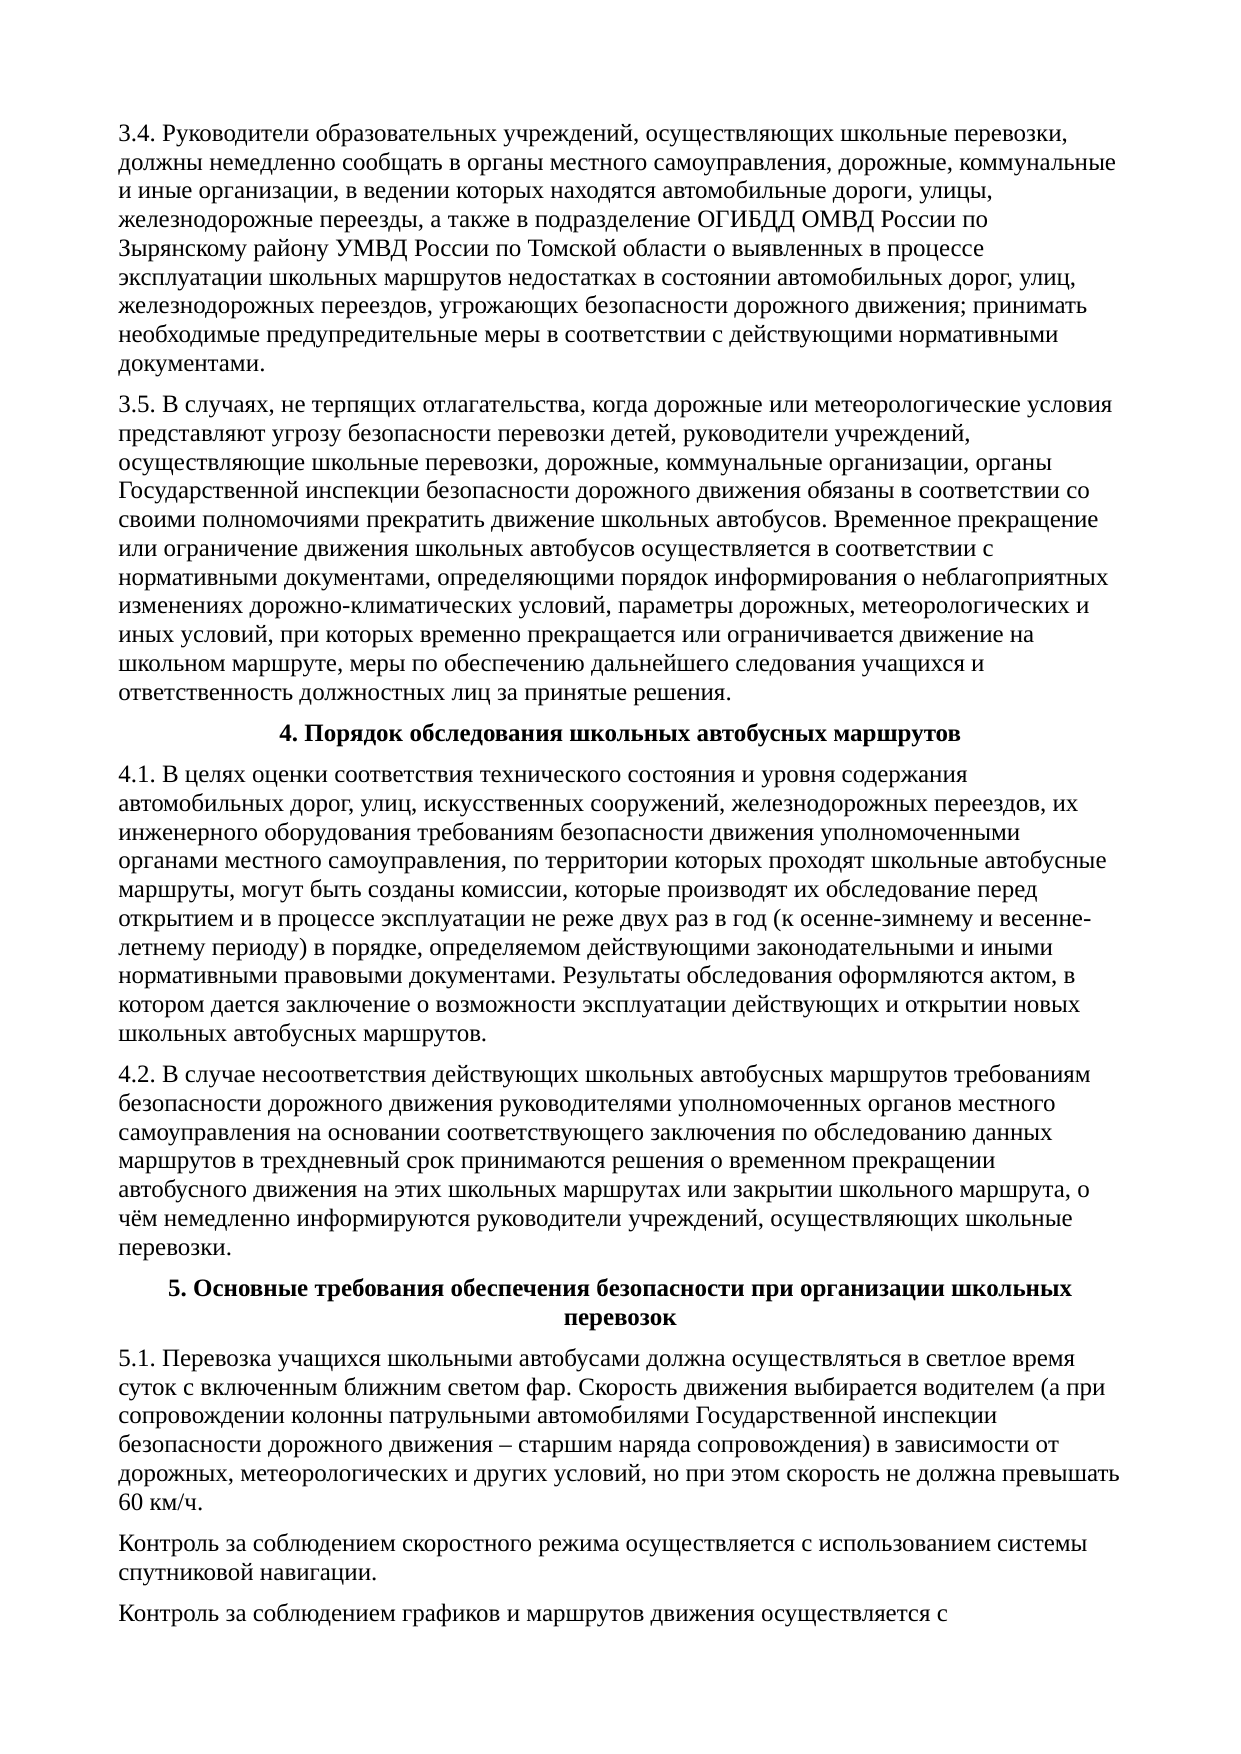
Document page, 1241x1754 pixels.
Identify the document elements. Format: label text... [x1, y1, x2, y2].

text Контроль за соблюдением скоростного режима осуществляется с использованием системы спутниковой навигации. [118, 1528, 1122, 1586]
text 4.1. В целях оценки соответствия технического состояния и уровня содержания автомобильных дорог, улиц, искусственных сооружений, железнодорожных переездов, их инженерного оборудования требованиям безопасности движения уполномоченными органами местного самоуправления, по территории которых проходят школьные автобусные маршруты, могут быть созданы комиссии, которые производят их обследование перед открытием и в процессе эксплуатации не реже двух раз в год (к осенне-зимнему и весенне-летнему периоду) в порядке, определяемом действующими законодательными и иными нормативными правовыми документами. Результаты обследования оформляются актом, в котором дается заключение о возможности эксплуатации действующих и открытии новых школьных автобусных маршрутов. [118, 759, 1122, 1047]
text 5. Основные требования обеспечения безопасности при организации школьных перевозок [118, 1273, 1122, 1331]
text 4. Порядок обследования школьных автобусных маршрутов [118, 718, 1122, 747]
text 3.4. Руководители образовательных учреждений, осуществляющих школьные перевозки, должны немедленно сообщать в органы местного самоуправления, дорожные, коммунальные и иные организации, в ведении которых находятся автомобильные дороги, улицы, железнодорожные переезды, а также в подразделение ОГИБДД ОМВД России по Зырянскому району УМВД России по Томской области о выявленных в процессе эксплуатации школьных маршрутов недостатках в состоянии автомобильных дорог, улиц, железнодорожных переездов, угрожающих безопасности дорожного движения; принимать необходимые предупредительные меры в соответствии с действующими нормативными документами. [118, 118, 1122, 377]
text Контроль за соблюдением графиков и маршрутов движения осуществляется с [118, 1598, 1122, 1627]
text 4.2. В случае несоответствия действующих школьных автобусных маршрутов требованиям безопасности дорожного движения руководителями уполномоченных органов местного самоуправления на основании соответствующего заключения по обследованию данных маршрутов в трехдневный срок принимаются решения о временном прекращении автобусного движения на этих школьных маршрутах или закрытии школьного маршрута, о чём немедленно информируются руководители учреждений, осуществляющих школьные перевозки. [118, 1059, 1122, 1261]
text 5.1. Перевозка учащихся школьными автобусами должна осуществляться в светлое время суток с включенным ближним светом фар. Скорость движения выбирается водителем (а при сопровождении колонны патрульными автомобилями Государственной инспекции безопасности дорожного движения – старшим наряда сопровождения) в зависимости от дорожных, метеорологических и других условий, но при этом скорость не должна превышать 60 км/ч. [118, 1343, 1122, 1516]
text 3.5. В случаях, не терпящих отлагательства, когда дорожные или метеорологические условия представляют угрозу безопасности перевозки детей, руководители учреждений, осуществляющие школьные перевозки, дорожные, коммунальные организации, органы Государственной инспекции безопасности дорожного движения обязаны в соответствии со своими полномочиями прекратить движение школьных автобусов. Временное прекращение или ограничение движения школьных автобусов осуществляется в соответствии с нормативными документами, определяющими порядок информирования о неблагоприятных изменениях дорожно-климатических условий, параметры дорожных, метеорологических и иных условий, при которых временно прекращается или ограничивается движение на школьном маршруте, меры по обеспечению дальнейшего следования учащихся и ответственность должностных лиц за принятые решения. [118, 389, 1122, 706]
